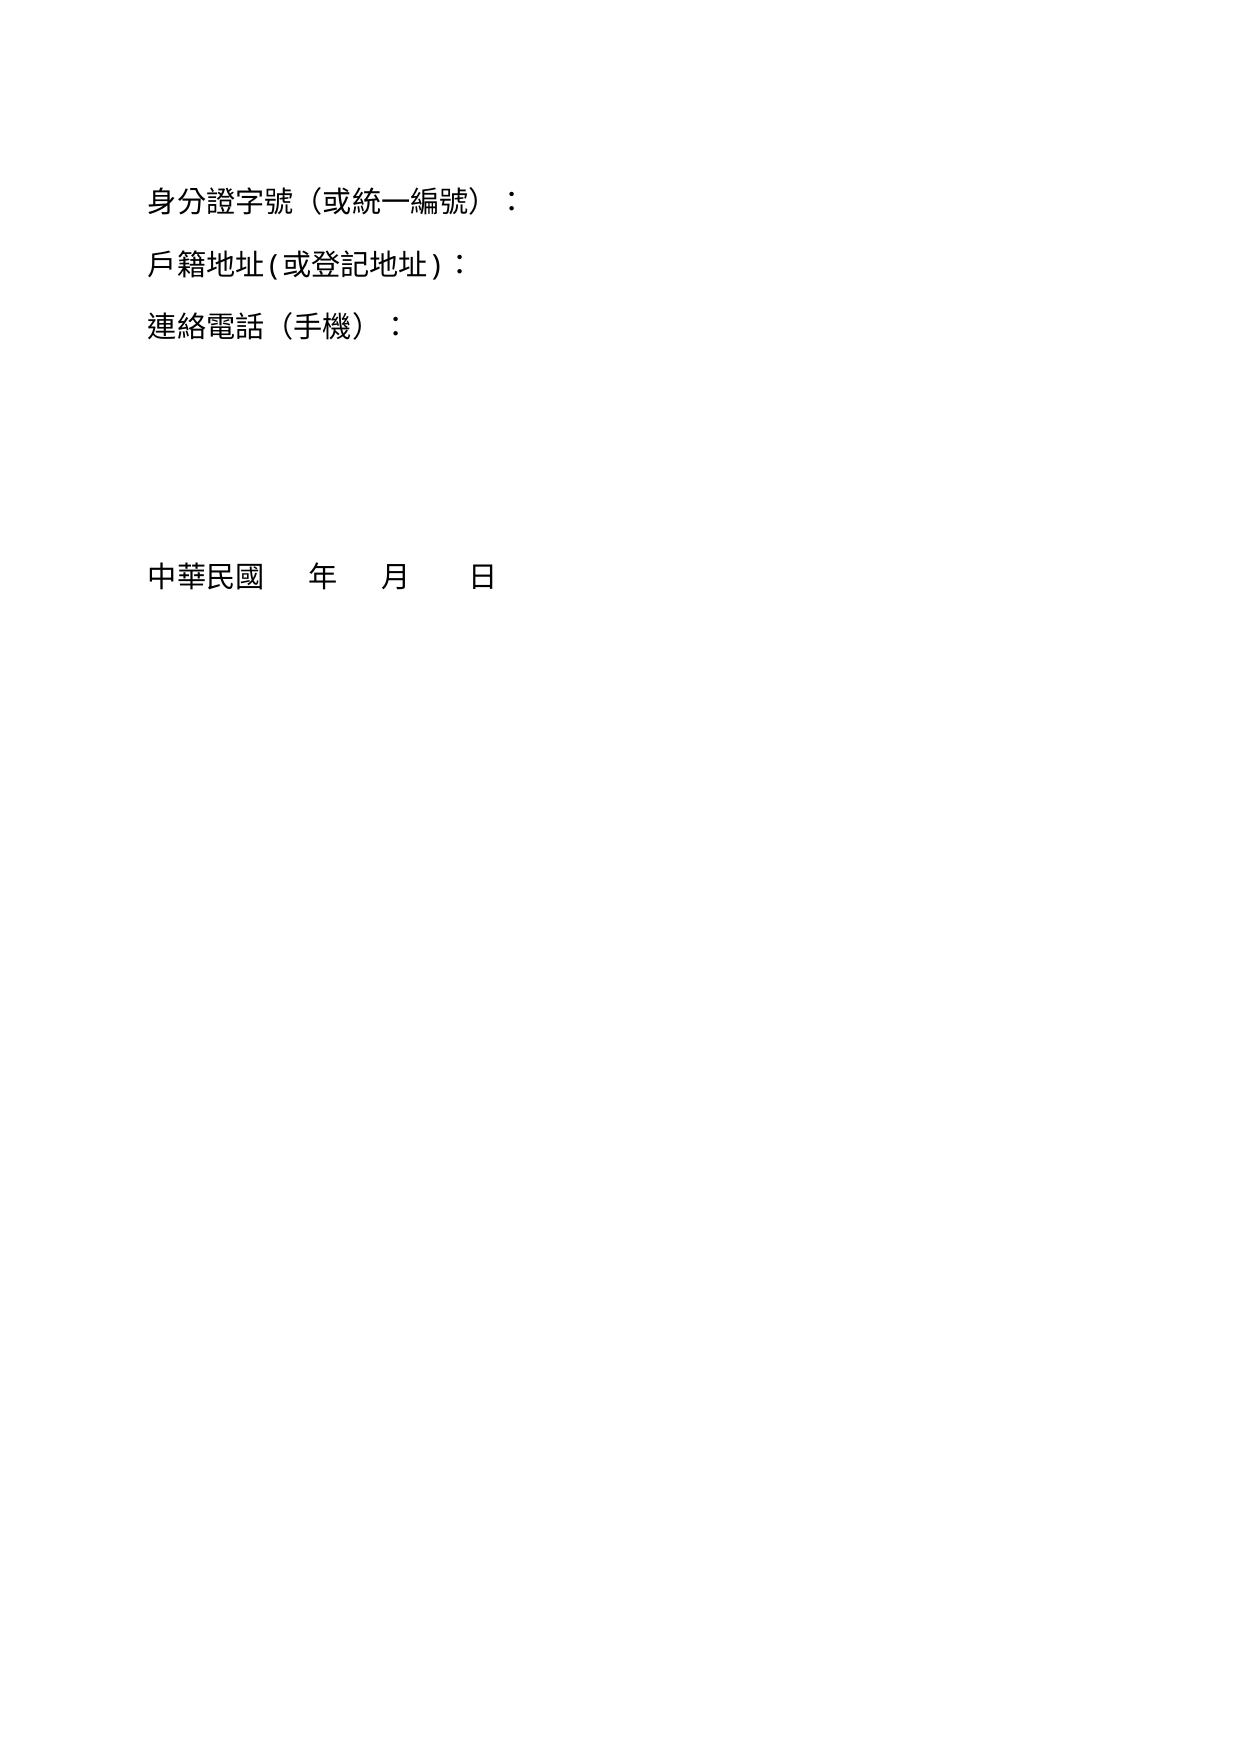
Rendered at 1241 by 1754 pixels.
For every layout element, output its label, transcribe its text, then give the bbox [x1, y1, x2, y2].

text 中華民國 年 月 日 [148, 533, 1092, 596]
text 戶籍地址(或登記地址)： [148, 221, 1092, 283]
text 連絡電話（手機）： [148, 283, 1092, 346]
text 身分證字號（或統一編號）： [148, 158, 1092, 221]
